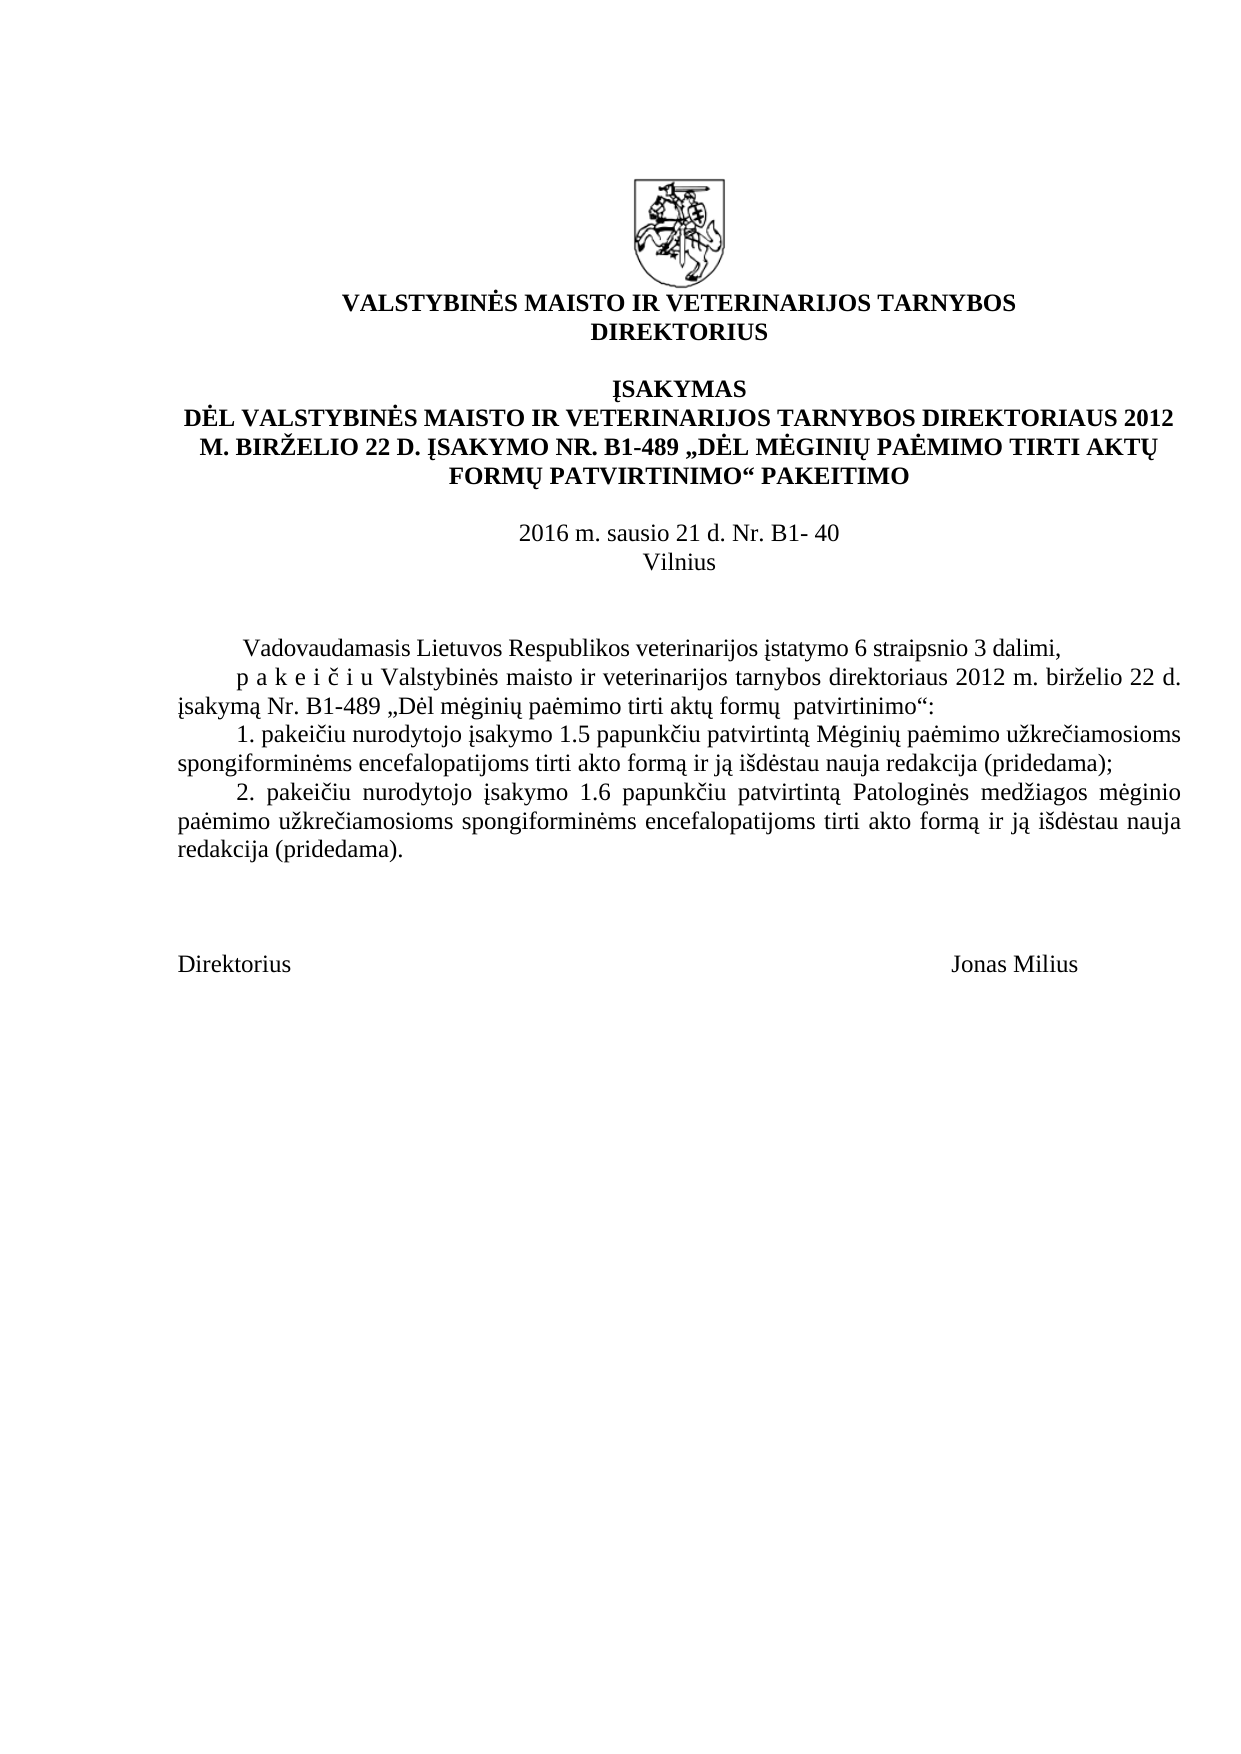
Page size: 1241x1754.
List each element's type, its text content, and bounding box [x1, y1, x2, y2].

text VALSTYBINĖS MAISTO IR VETERINARIJOS TARNYBOS [177, 288, 1181, 317]
text 2016 m. sausio 21 d. Nr. B1- 40 [177, 518, 1181, 547]
text ĮSAKYMAS [177, 374, 1181, 403]
text Vilnius [177, 547, 1181, 576]
text p a k e i č i u Valstybinės maisto ir veterinarijos tarnybos direktoriaus 2012 m. birželio 22 d. įsakymą Nr. B1-489 „Dėl mėginių paėmimo tirti aktų formų patvirtinimo“: [177, 662, 1181, 719]
text 1. pakeičiu nurodytojo įsakymo 1.5 papunkčiu patvirtintą Mėginių paėmimo užkrečiamosioms spongiforminėms encefalopatijoms tirti akto formą ir ją išdėstau nauja redakcija (pridedama); [177, 719, 1181, 777]
text Vadovaudamasis Lietuvos Respublikos veterinarijos įstatymo 6 straipsnio 3 dalimi, [177, 633, 1181, 662]
text 2. pakeičiu nurodytojo įsakymo 1.6 papunkčiu patvirtintą Patologinės medžiagos mėginio paėmimo užkrečiamosioms spongiforminėms encefalopatijoms tirti akto formą ir ją išdėstau nauja redakcija (pridedama). [177, 777, 1181, 863]
text Dėl VALSTYBINĖS MAISTO IR VETERINARIJOS TARNYBOS DIREKTORIAUS 2012 M. BIRŽELIO 22 D. ĮSAKYMO NR. B1-489 „DĖL MĖGINIŲ PAĖMIMO TIRTI AKTŲ FORMŲ PATVIRTINIMO“ PAKEITIMO [177, 403, 1181, 489]
text Direktorius Jonas Milius [177, 949, 1181, 978]
text DIREKTORIUS [177, 317, 1181, 346]
